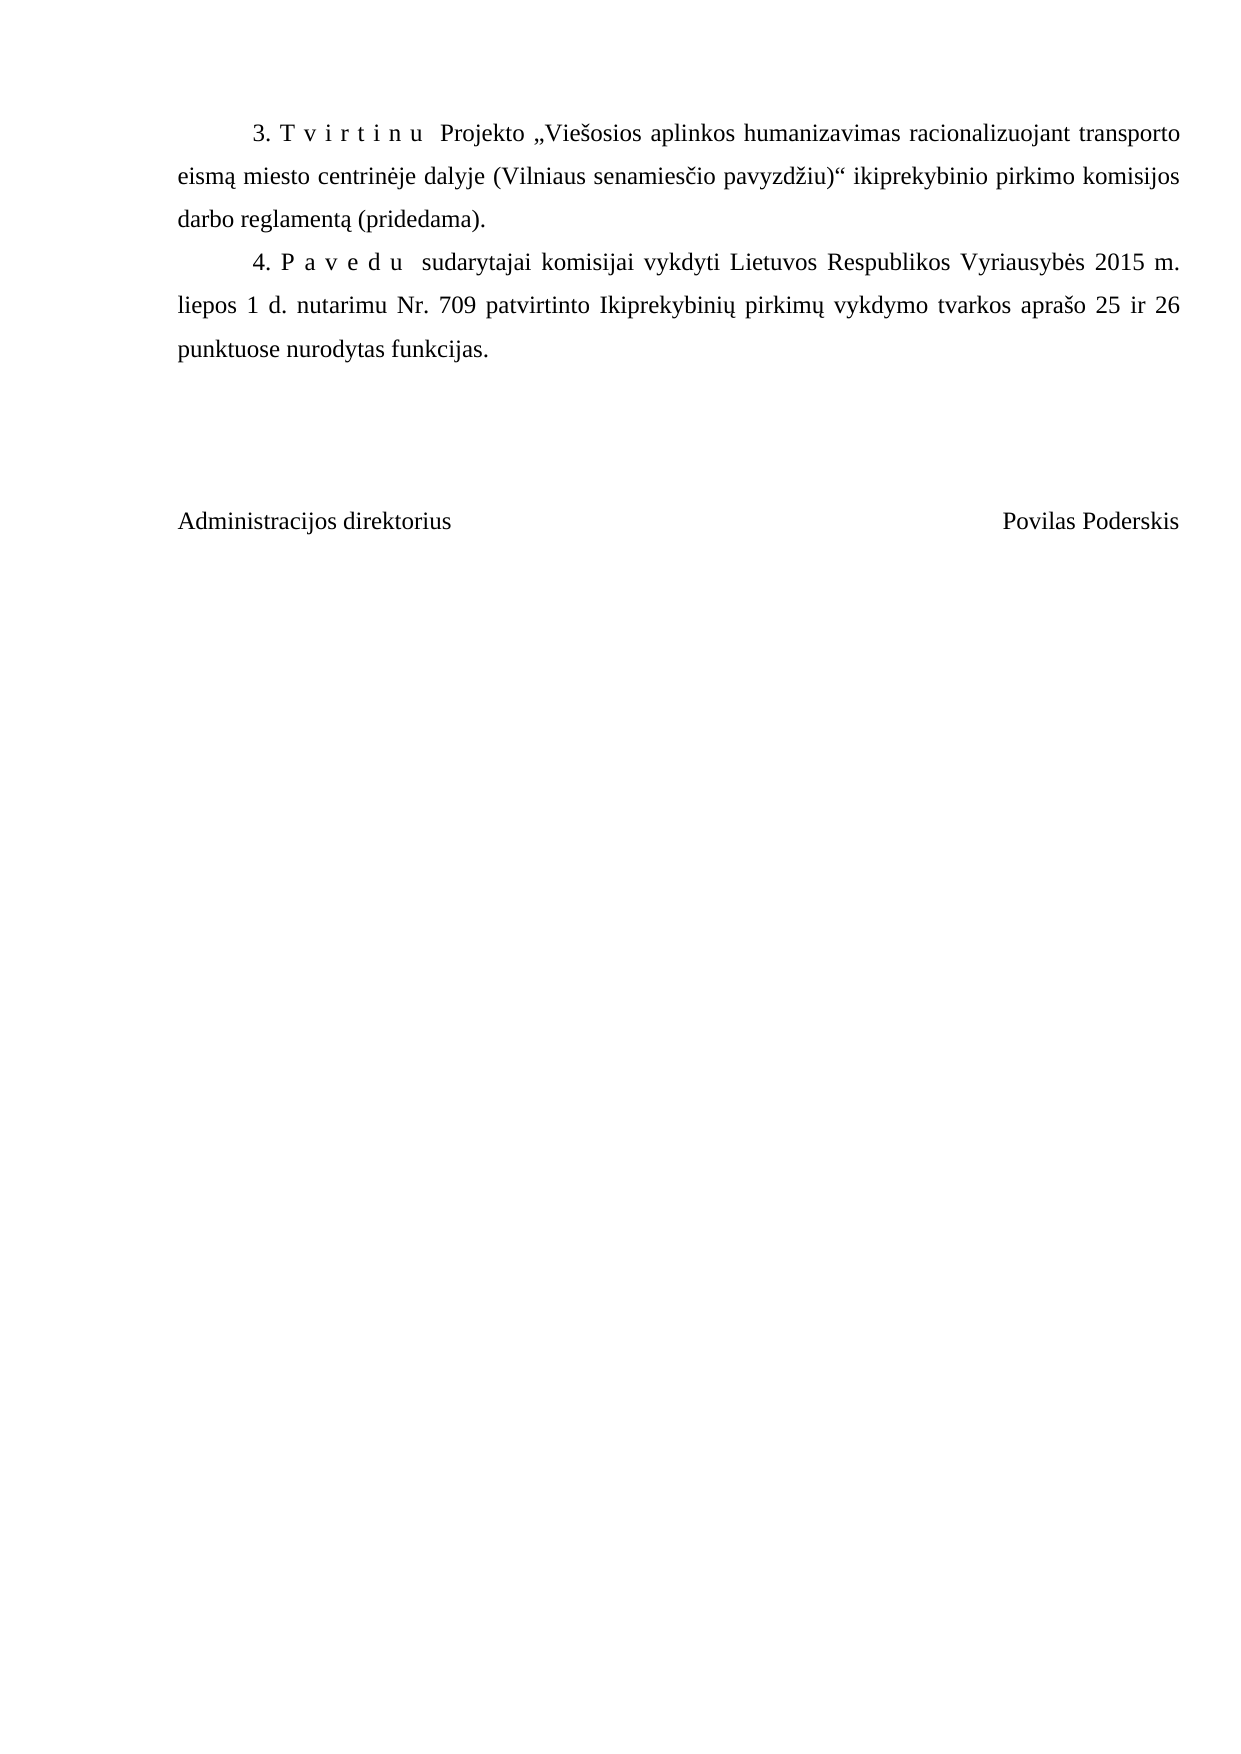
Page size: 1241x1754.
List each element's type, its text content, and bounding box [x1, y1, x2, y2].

text Administracijos direktorius Povilas Poderskis [177, 506, 1181, 535]
text 4. P a v e d u sudarytajai komisijai vykdyti Lietuvos Respublikos Vyriausybės 2015 m. liepos 1 d. nutarimu Nr. 709 patvirtinto Ikiprekybinių pirkimų vykdymo tvarkos aprašo 25 ir 26 punktuose nurodytas funkcijas. [177, 247, 1181, 362]
text 3. T v i r t i n u Projekto „Viešosios aplinkos humanizavimas racionalizuojant transporto eismą miesto centrinėje dalyje (Vilniaus senamiesčio pavyzdžiu)“ ikiprekybinio pirkimo komisijos darbo reglamentą (pridedama). [177, 118, 1181, 233]
